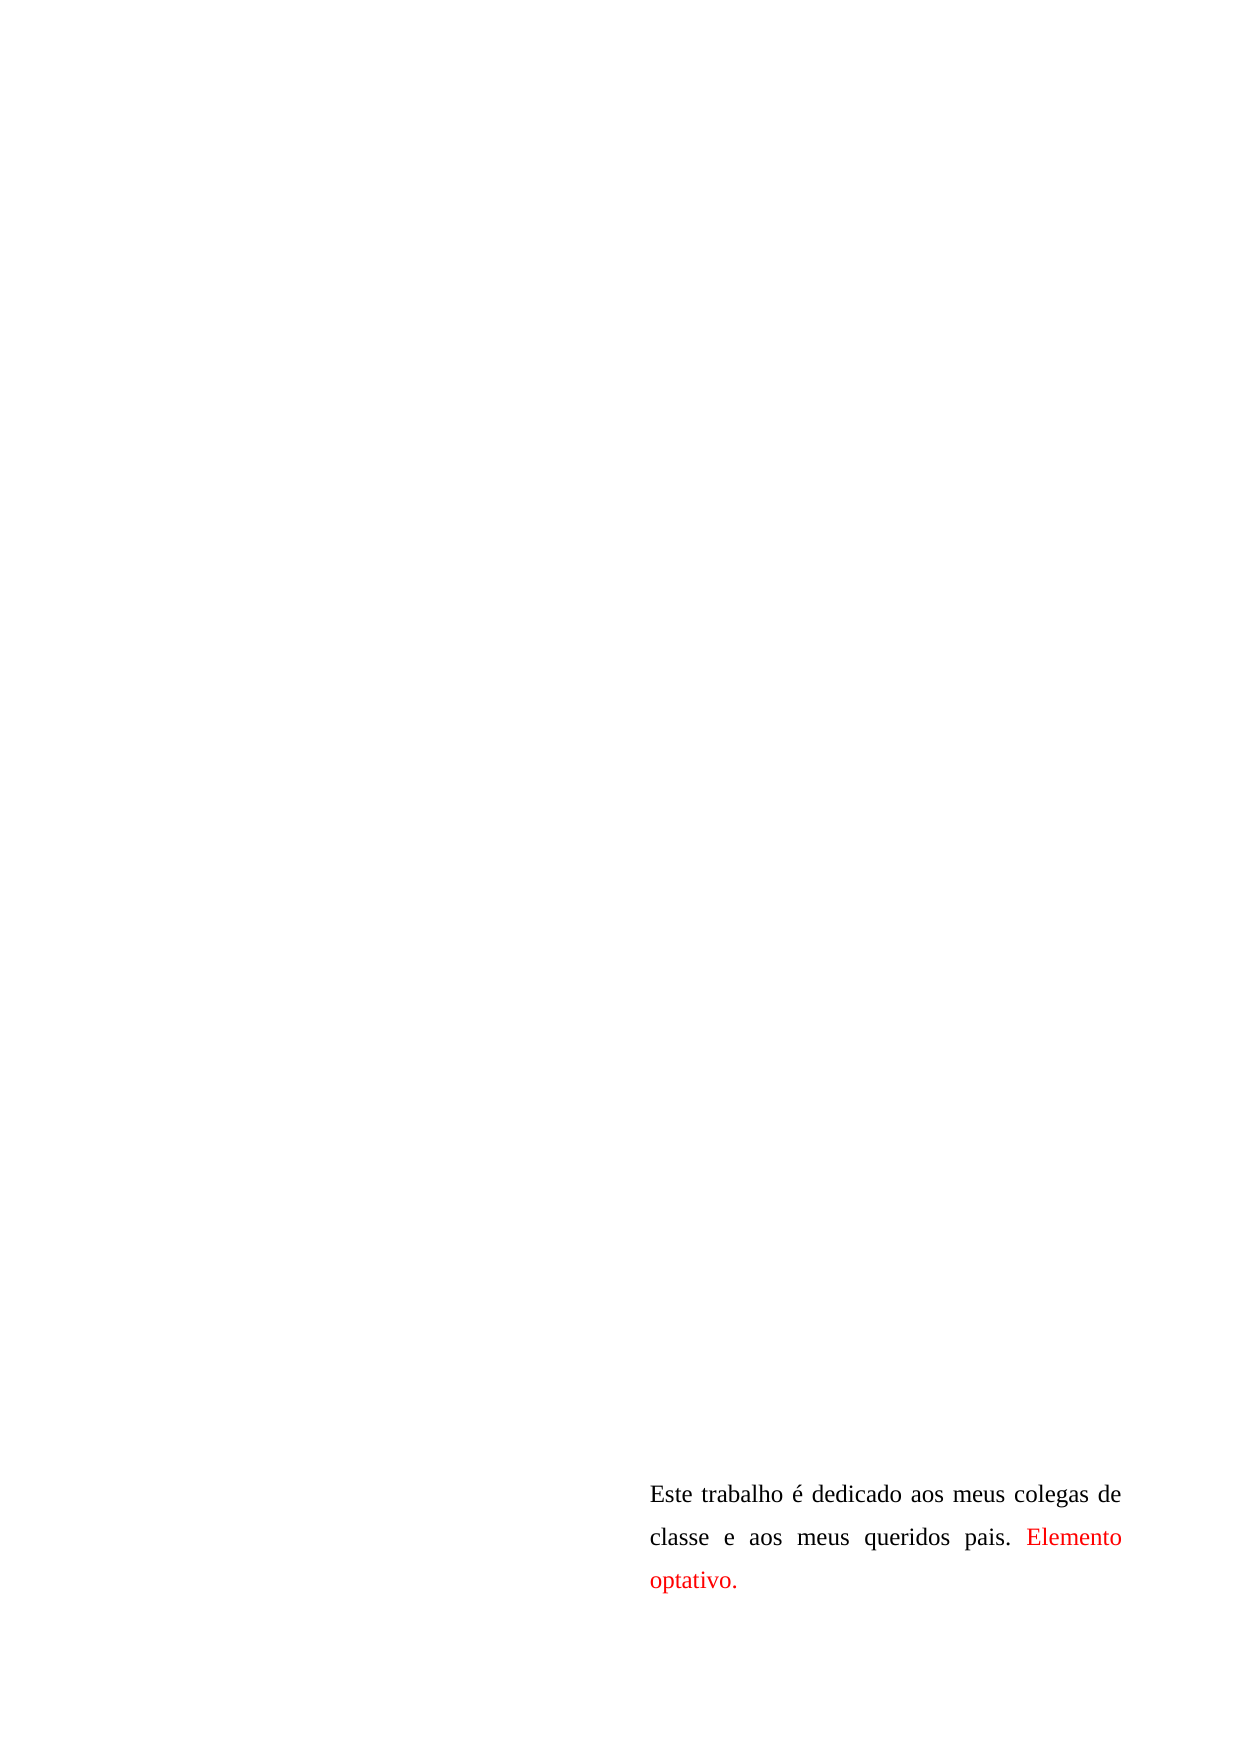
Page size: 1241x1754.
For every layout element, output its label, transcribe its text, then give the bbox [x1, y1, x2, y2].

text Este trabalho é dedicado aos meus colegas de classe e aos meus queridos pais. Elemento optativo. [649, 1479, 1122, 1594]
